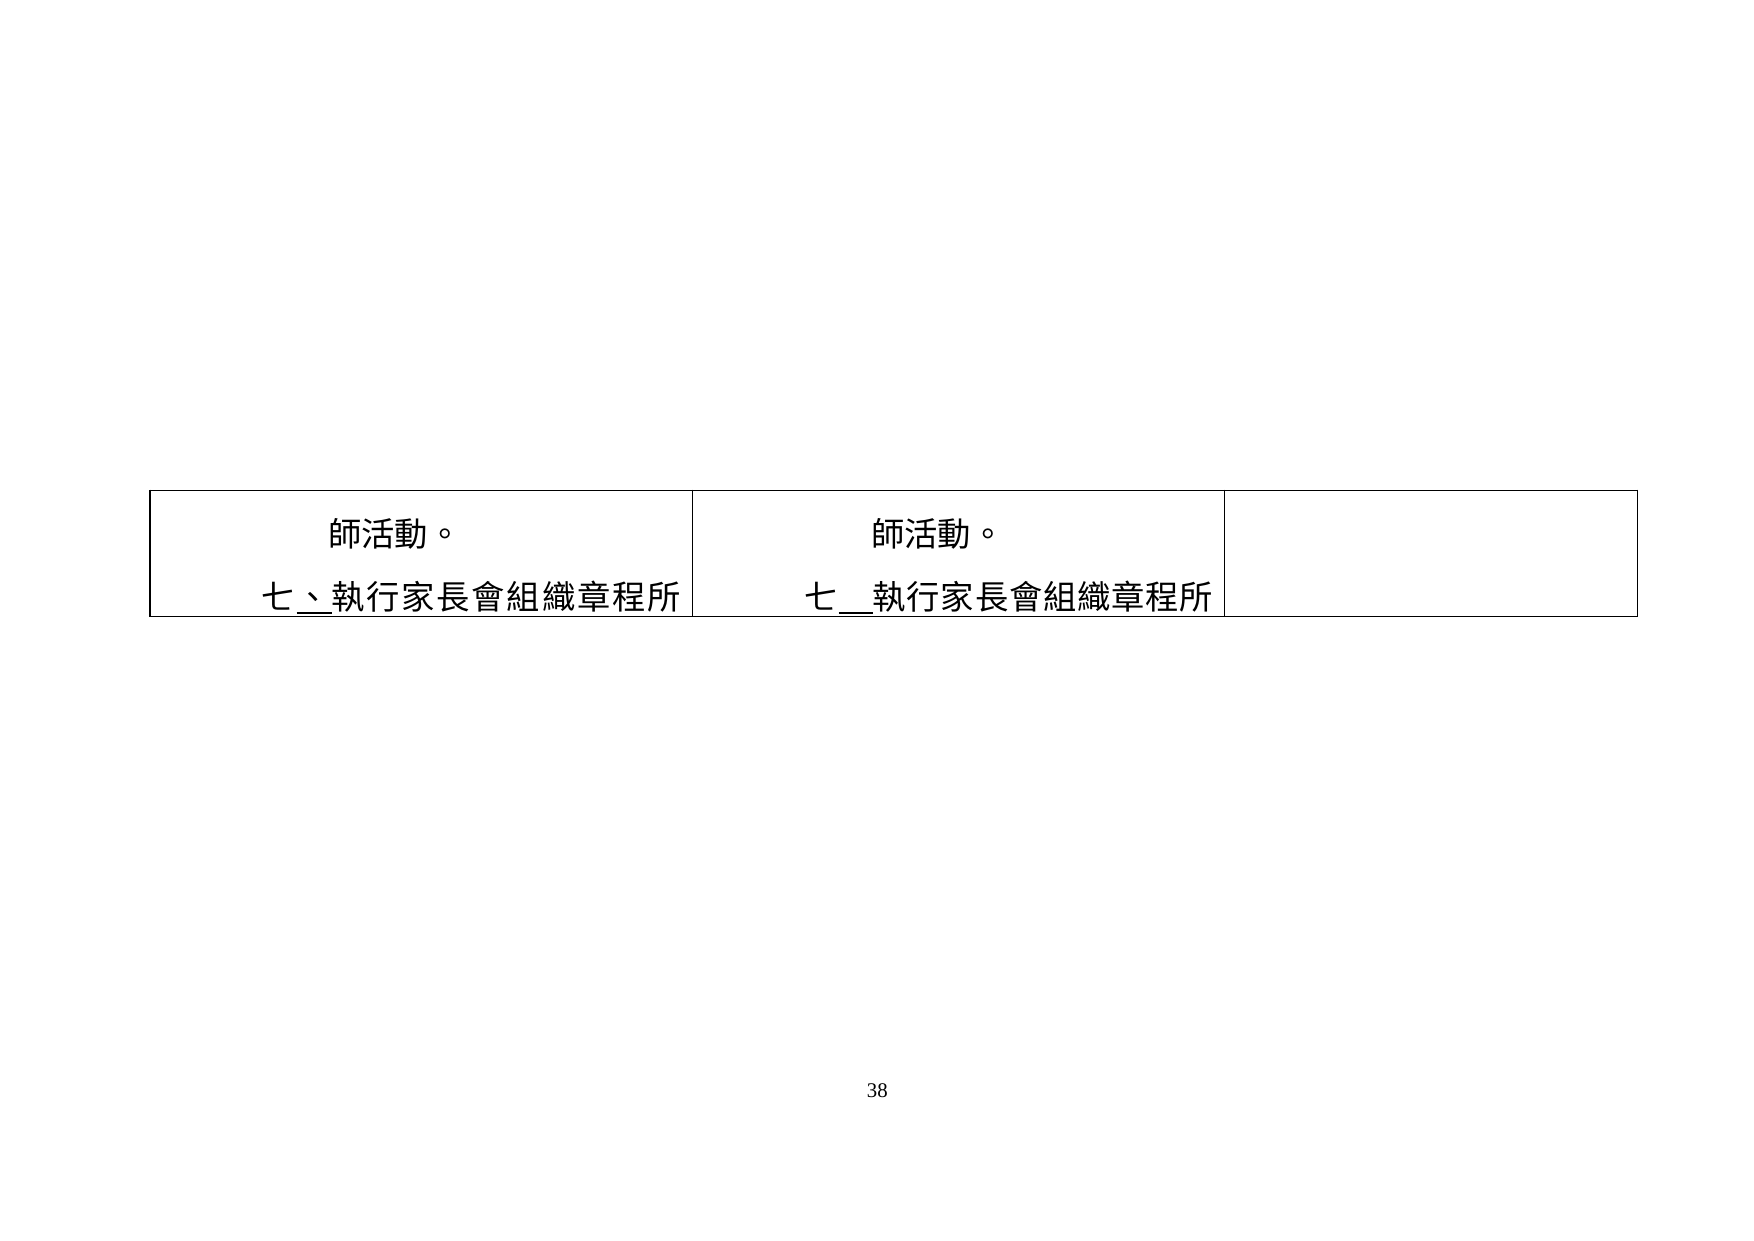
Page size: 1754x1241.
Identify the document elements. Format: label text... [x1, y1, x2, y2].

table_cell 師活動。 七 執行家長會組織章程所 [693, 491, 1224, 616]
table_cell [1225, 491, 1637, 616]
table_cell 師活動。 七、執行家長會組織章程所 [151, 491, 692, 616]
